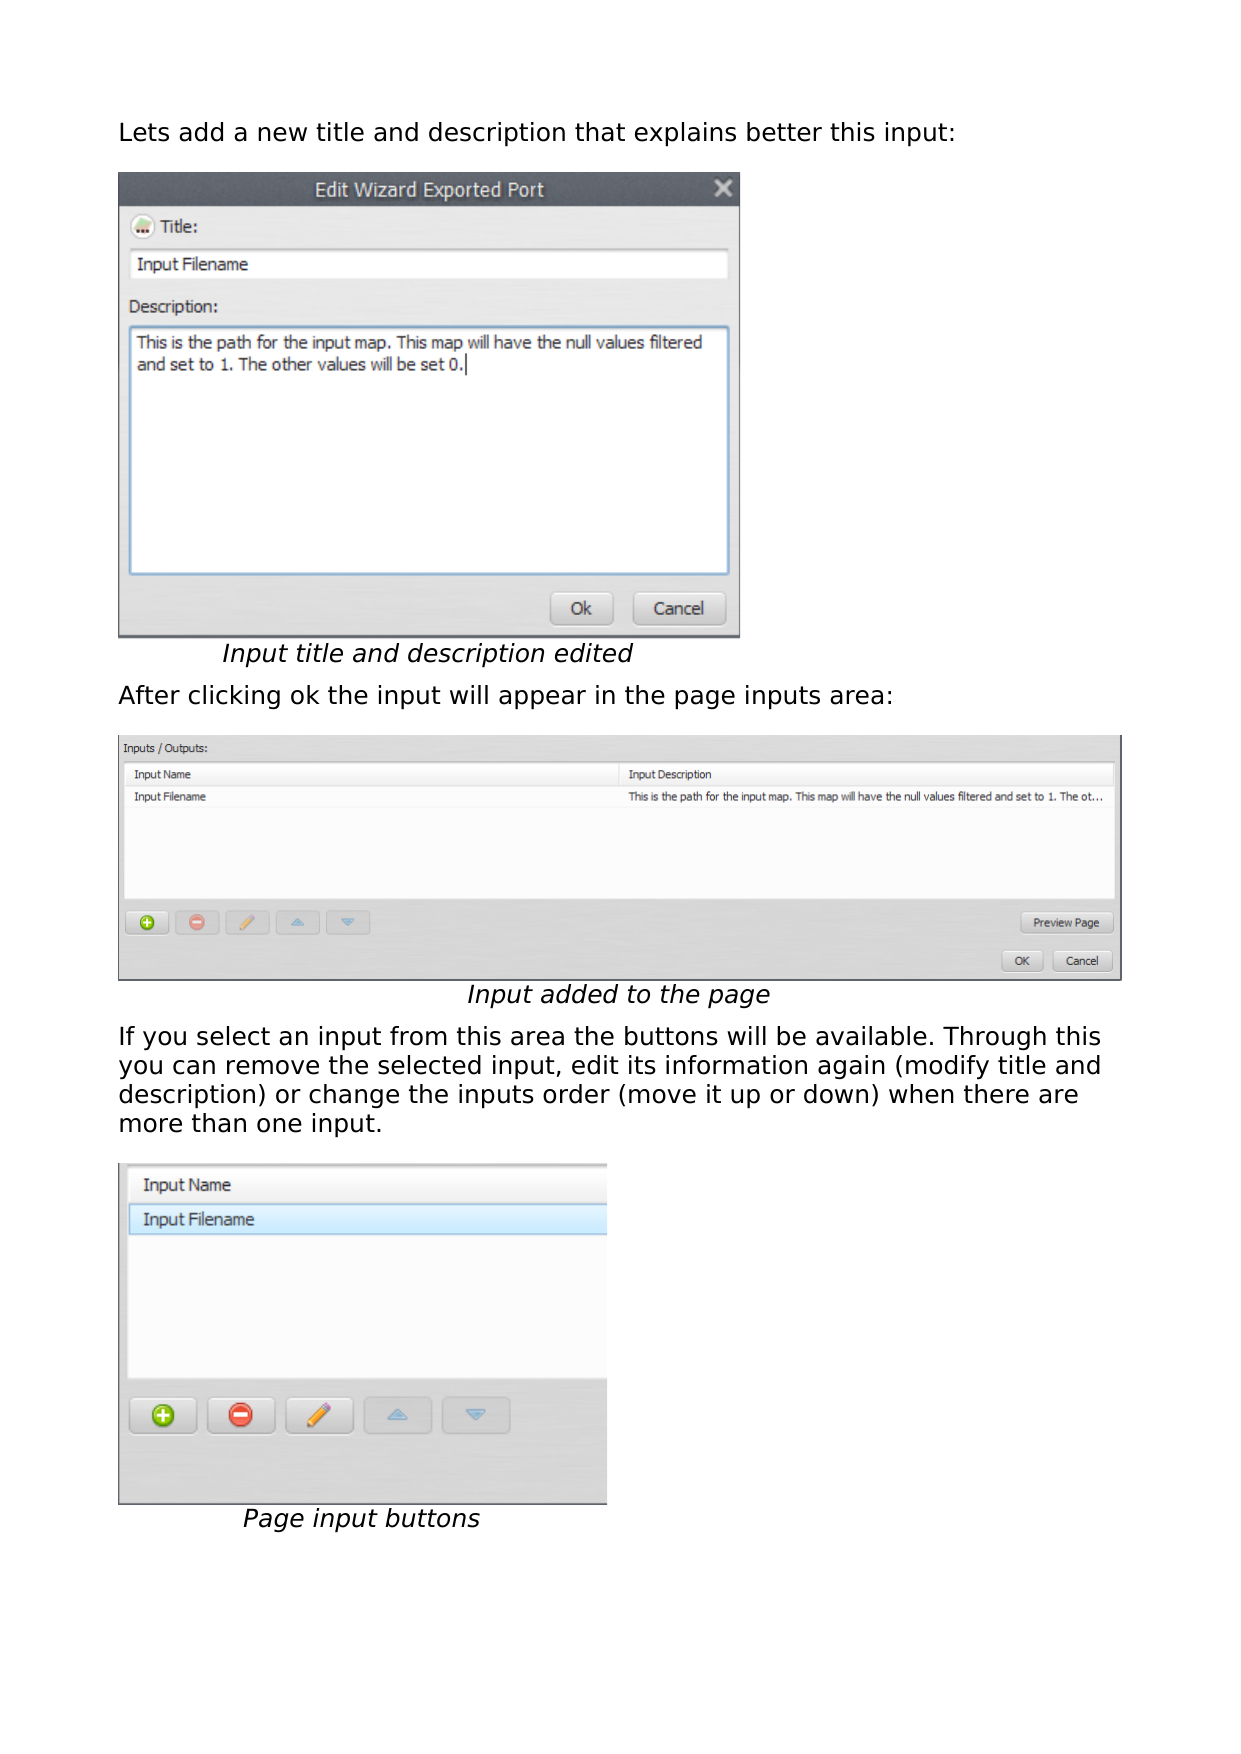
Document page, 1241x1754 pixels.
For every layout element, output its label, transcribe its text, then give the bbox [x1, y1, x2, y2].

text Lets add a new title and description that explains better this input: [118, 118, 1122, 147]
picture [118, 735, 1123, 981]
text Page input buttons [118, 1505, 607, 1533]
text If you select an input from this area the buttons will be available. Through this you can remove the selected input, edit its information again (modify title and description) or change the inputs order (move it up or down) when there are more than one input. [118, 1022, 1122, 1138]
picture [118, 1163, 608, 1505]
text After clicking ok the input will appear in the page inputs area: [118, 681, 1122, 710]
text Input title and description edited [118, 640, 740, 669]
picture [118, 172, 740, 640]
text Input added to the page [118, 981, 1122, 1009]
